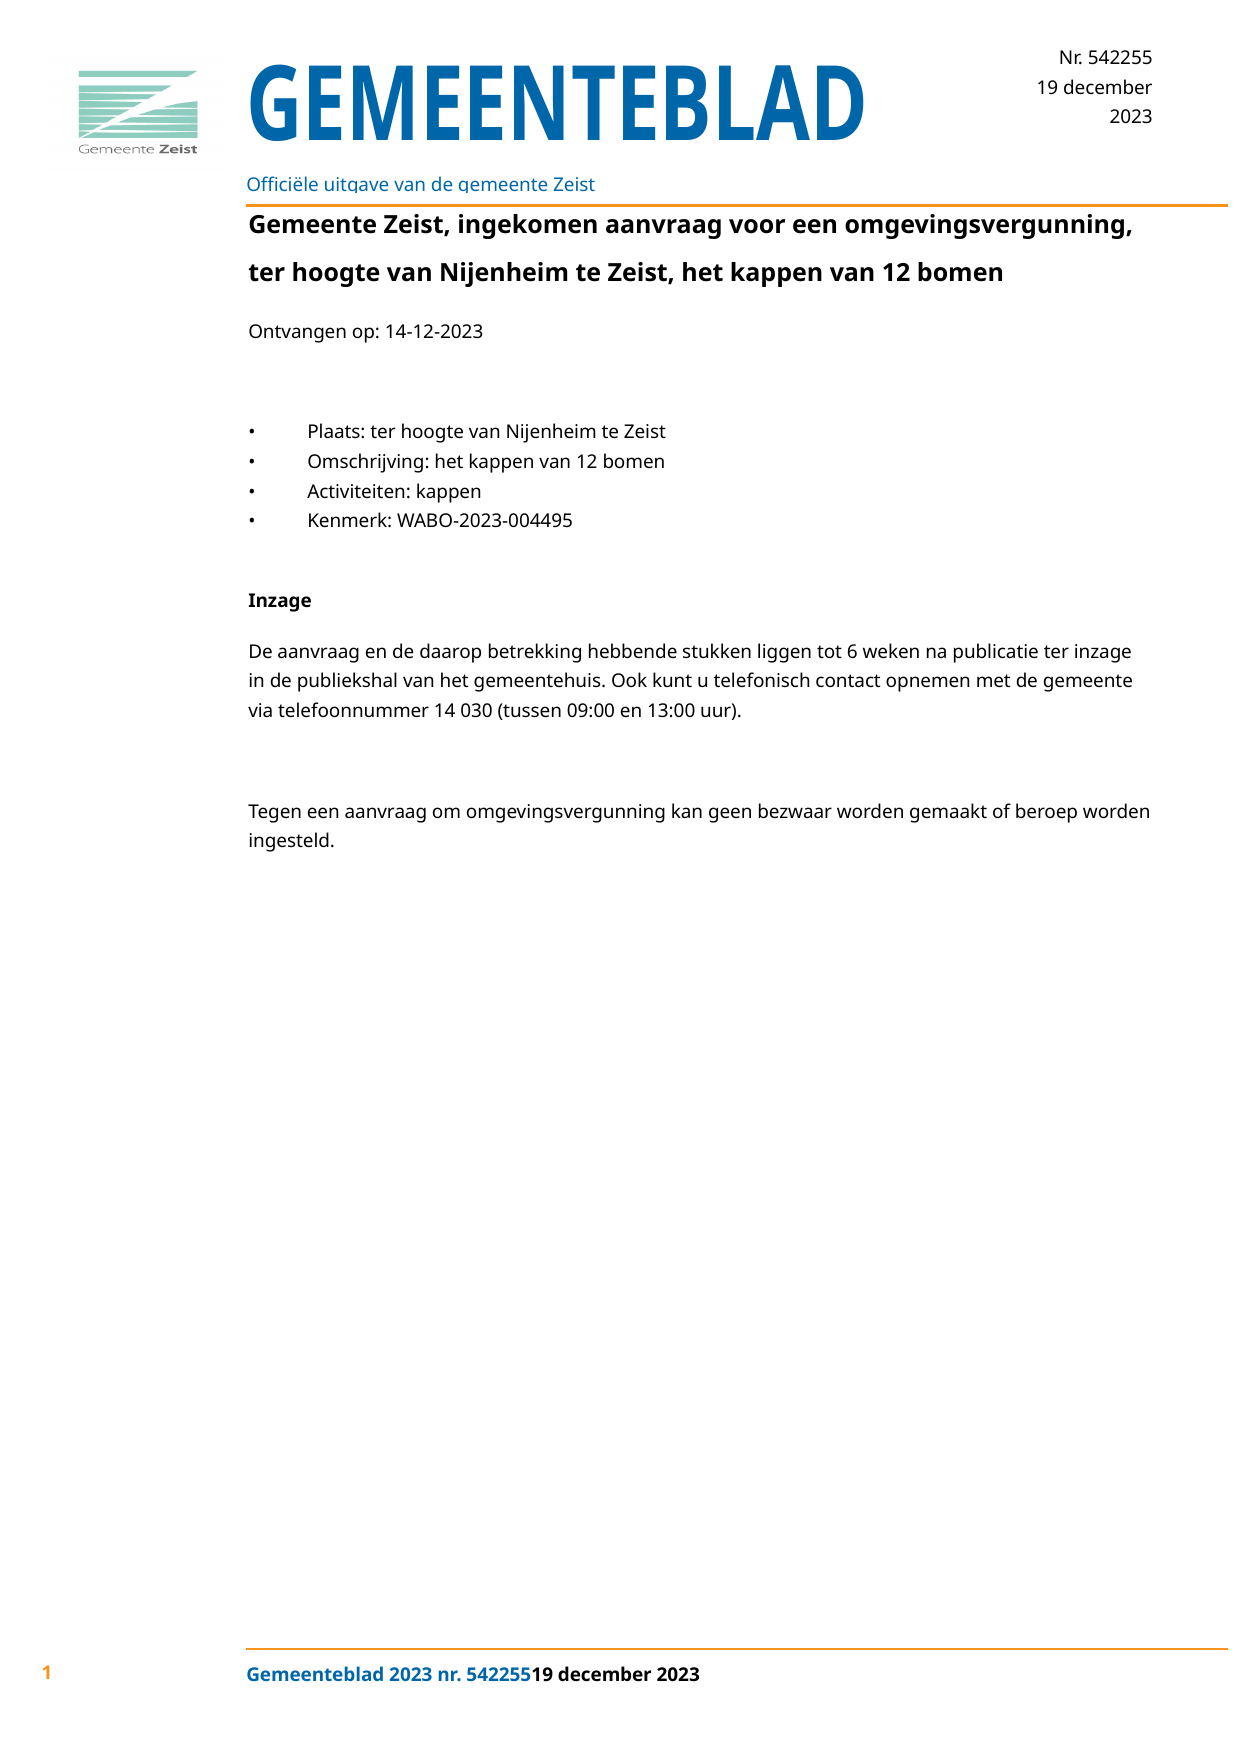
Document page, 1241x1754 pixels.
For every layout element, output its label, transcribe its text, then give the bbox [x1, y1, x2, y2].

text Gemeente Zeist, ingekomen aanvraag voor een omgevingsvergunning, ter hoogte van Nijenheim te Zeist, het kappen van 12 bomen [248, 207, 1152, 288]
text Tegen een aanvraag om omgevingsvergunning kan geen bezwaar worden gemaakt of beroep worden ingesteld. [248, 798, 1152, 853]
text Ontvangen op: 14-12-2023 [248, 318, 1152, 344]
list Kenmerk: WABO-2023-004495 [248, 507, 1152, 533]
list Omschrijving: het kappen van 12 bomen [248, 448, 1152, 474]
text Inzage [248, 587, 1152, 613]
list Activiteiten: kappen [248, 478, 1152, 504]
text De aanvraag en de daarop betrekking hebbende stukken liggen tot 6 weken na publicatie ter inzage in de publiekshal van het gemeentehuis. Ook kunt u telefonisch contact opnemen met de gemeente via telefoonnummer 14 030 (tussen 09:00 en 13:00 uur). [248, 638, 1152, 723]
picture [41, 47, 231, 172]
list Plaats: ter hoogte van Nijenheim te Zeist [248, 419, 1152, 444]
